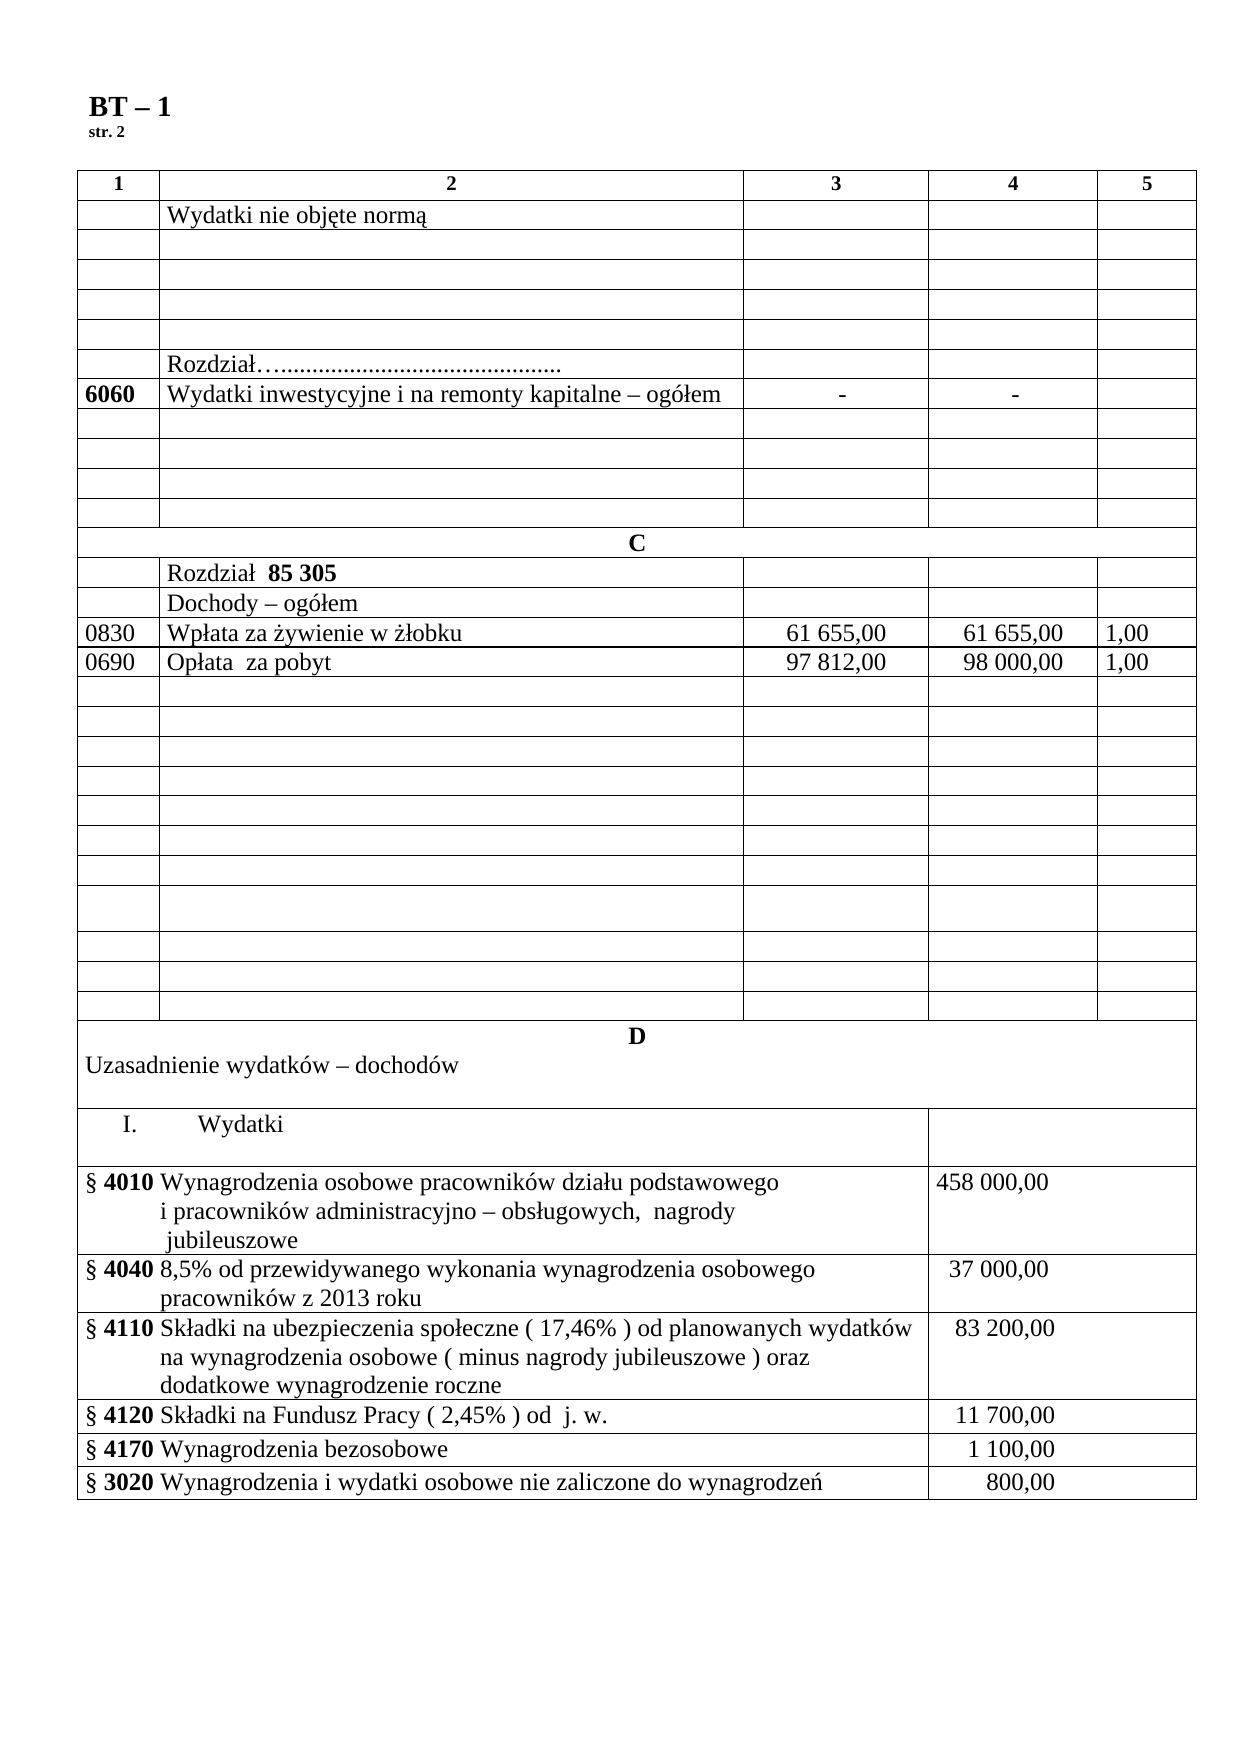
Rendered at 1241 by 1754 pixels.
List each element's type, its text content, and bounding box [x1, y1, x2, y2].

table_cell Rozdział 85 305 [160, 558, 743, 587]
table_cell Rozdział…............................................. [160, 350, 743, 378]
table_cell [78, 439, 159, 468]
table_cell [744, 992, 928, 1020]
table_cell [78, 737, 159, 766]
table_cell [1098, 962, 1196, 991]
table_cell 97 812,00 [744, 648, 928, 676]
table_cell [160, 469, 743, 497]
table_cell [1098, 290, 1196, 319]
table_cell [160, 796, 743, 825]
table_cell [78, 260, 159, 289]
table_cell [1098, 201, 1196, 229]
table_cell [929, 992, 1097, 1020]
table_cell [160, 290, 743, 319]
table_cell [160, 962, 743, 991]
table_cell [929, 260, 1097, 289]
table_cell [1098, 379, 1196, 408]
table_cell [744, 932, 928, 961]
table_cell [744, 409, 928, 438]
table_cell 0830 [78, 618, 159, 646]
table_cell [160, 826, 743, 855]
table_cell [160, 886, 743, 931]
table_cell [1098, 439, 1196, 468]
table_cell § 4040 8,5% od przewidywanego wykonania wynagrodzenia osobowego pracowników z 2013 roku [78, 1255, 928, 1312]
table_cell [744, 796, 928, 825]
table_cell [1098, 796, 1196, 825]
table_cell [78, 230, 159, 259]
table_cell § 4110 Składki na ubezpieczenia społeczne ( 17,46% ) od planowanych wydatków na wynagrodzenia osobowe ( minus nagrody jubileuszowe ) oraz dodatkowe wynagrodzenie roczne [78, 1313, 928, 1399]
table_cell [1098, 767, 1196, 795]
table_cell [1098, 677, 1196, 706]
table_cell [744, 677, 928, 706]
table_header 2 [160, 171, 743, 199]
table_cell [929, 962, 1097, 991]
table_cell 1 100,00 [929, 1434, 1196, 1466]
table_cell [160, 320, 743, 348]
table_cell [929, 230, 1097, 259]
table_cell [1098, 886, 1196, 931]
table_cell [1098, 499, 1196, 527]
table_cell [78, 677, 159, 706]
table_cell [1098, 320, 1196, 348]
text str. 2 [89, 122, 1181, 141]
table_cell [744, 290, 928, 319]
table_cell [78, 499, 159, 527]
table_header 4 [929, 171, 1097, 199]
table_cell [929, 439, 1097, 468]
table_cell Wpłata za żywienie w żłobku [160, 618, 743, 646]
table_cell [929, 826, 1097, 855]
table_cell 800,00 [929, 1467, 1196, 1499]
table_cell 0690 [78, 648, 159, 676]
table_cell [744, 707, 928, 736]
table_cell [1098, 707, 1196, 736]
table_cell [929, 932, 1097, 961]
table_cell [160, 677, 743, 706]
table_cell [160, 707, 743, 736]
table_cell [160, 767, 743, 795]
table_cell [744, 350, 928, 378]
table_cell [744, 260, 928, 289]
table_cell [160, 499, 743, 527]
table_cell [78, 290, 159, 319]
subtitle BT – 1 [89, 89, 1181, 122]
table_cell [160, 439, 743, 468]
table_cell [744, 439, 928, 468]
table_cell [78, 992, 159, 1020]
table_cell § 4170 Wynagrodzenia bezosobowe [78, 1434, 928, 1466]
table_cell § 4120 Składki na Fundusz Pracy ( 2,45% ) od j. w. [78, 1400, 928, 1433]
table_cell - [929, 379, 1097, 408]
table_cell 61 655,00 [744, 618, 928, 646]
table_cell [160, 230, 743, 259]
table_cell [78, 856, 159, 885]
table_cell [78, 886, 159, 931]
table_cell [744, 201, 928, 229]
table_cell [929, 707, 1097, 736]
table_cell [744, 588, 928, 617]
table_cell [929, 856, 1097, 885]
table_cell 83 200,00 [929, 1313, 1196, 1399]
table_cell [160, 992, 743, 1020]
table_cell [1098, 230, 1196, 259]
table_cell [744, 320, 928, 348]
table_cell [1098, 826, 1196, 855]
table_cell [929, 290, 1097, 319]
table_cell [78, 707, 159, 736]
table_cell [929, 350, 1097, 378]
table_cell [929, 588, 1097, 617]
table_cell Dochody – ogółem [160, 588, 743, 617]
table_cell [744, 826, 928, 855]
table_cell [1098, 260, 1196, 289]
table_cell [929, 409, 1097, 438]
table_cell [78, 588, 159, 617]
table_header 3 [744, 171, 928, 199]
table_cell [744, 737, 928, 766]
table_cell 6060 [78, 379, 159, 408]
table_cell [929, 558, 1097, 587]
table_cell [78, 320, 159, 348]
table_cell [929, 677, 1097, 706]
table_cell [1098, 737, 1196, 766]
table_cell [929, 886, 1097, 931]
table_cell [929, 1109, 1196, 1166]
table_cell [744, 886, 928, 931]
table_cell [78, 201, 159, 229]
table_cell [1098, 588, 1196, 617]
table_cell [929, 737, 1097, 766]
table_cell [160, 856, 743, 885]
table_cell [78, 469, 159, 497]
table_cell § 4010 Wynagrodzenia osobowe pracowników działu podstawowego i pracowników administracyjno – obsługowych, nagrody jubileuszowe [78, 1167, 928, 1253]
table_cell [78, 962, 159, 991]
table_cell Wydatki nie objęte normą [160, 201, 743, 229]
table_cell [744, 230, 928, 259]
table_cell [78, 932, 159, 961]
table_cell [744, 962, 928, 991]
table_cell Wydatki [78, 1109, 928, 1166]
table_cell Opłata za pobyt [160, 648, 743, 676]
table_cell [1098, 932, 1196, 961]
table_cell [78, 767, 159, 795]
table_cell § 3020 Wynagrodzenia i wydatki osobowe nie zaliczone do wynagrodzeń [78, 1467, 928, 1499]
table_cell [160, 409, 743, 438]
table_cell - [744, 379, 928, 408]
table_cell [78, 409, 159, 438]
table_cell [744, 469, 928, 497]
table_cell [1098, 992, 1196, 1020]
table_cell 1,00 [1098, 648, 1196, 676]
table_cell D Uzasadnienie wydatków – dochodów [78, 1021, 1196, 1108]
table_cell 98 000,00 [929, 648, 1097, 676]
table_cell [744, 767, 928, 795]
table_cell 11 700,00 [929, 1400, 1196, 1433]
table_cell [1098, 469, 1196, 497]
table_cell [929, 469, 1097, 497]
table_cell [1098, 350, 1196, 378]
table_header 1 [78, 171, 159, 199]
table_cell [1098, 558, 1196, 587]
table_cell [1098, 856, 1196, 885]
table_cell [78, 796, 159, 825]
table_cell [929, 796, 1097, 825]
table_cell [744, 558, 928, 587]
table_cell 37 000,00 [929, 1255, 1196, 1312]
table_cell 458 000,00 [929, 1167, 1196, 1253]
table_cell [744, 856, 928, 885]
table_cell [929, 499, 1097, 527]
table_cell [160, 737, 743, 766]
table_cell [78, 558, 159, 587]
table_cell 61 655,00 [929, 618, 1097, 646]
table_cell [78, 826, 159, 855]
table_cell [929, 767, 1097, 795]
table_cell 1,00 [1098, 618, 1196, 646]
table_cell [160, 260, 743, 289]
table_cell [78, 350, 159, 378]
table_cell [929, 201, 1097, 229]
table_cell [929, 320, 1097, 348]
table_cell [1098, 409, 1196, 438]
table_cell [160, 932, 743, 961]
table_cell [744, 499, 928, 527]
table_cell C [78, 528, 1196, 557]
table_header 5 [1098, 171, 1196, 199]
table_cell Wydatki inwestycyjne i na remonty kapitalne – ogółem [160, 379, 743, 408]
